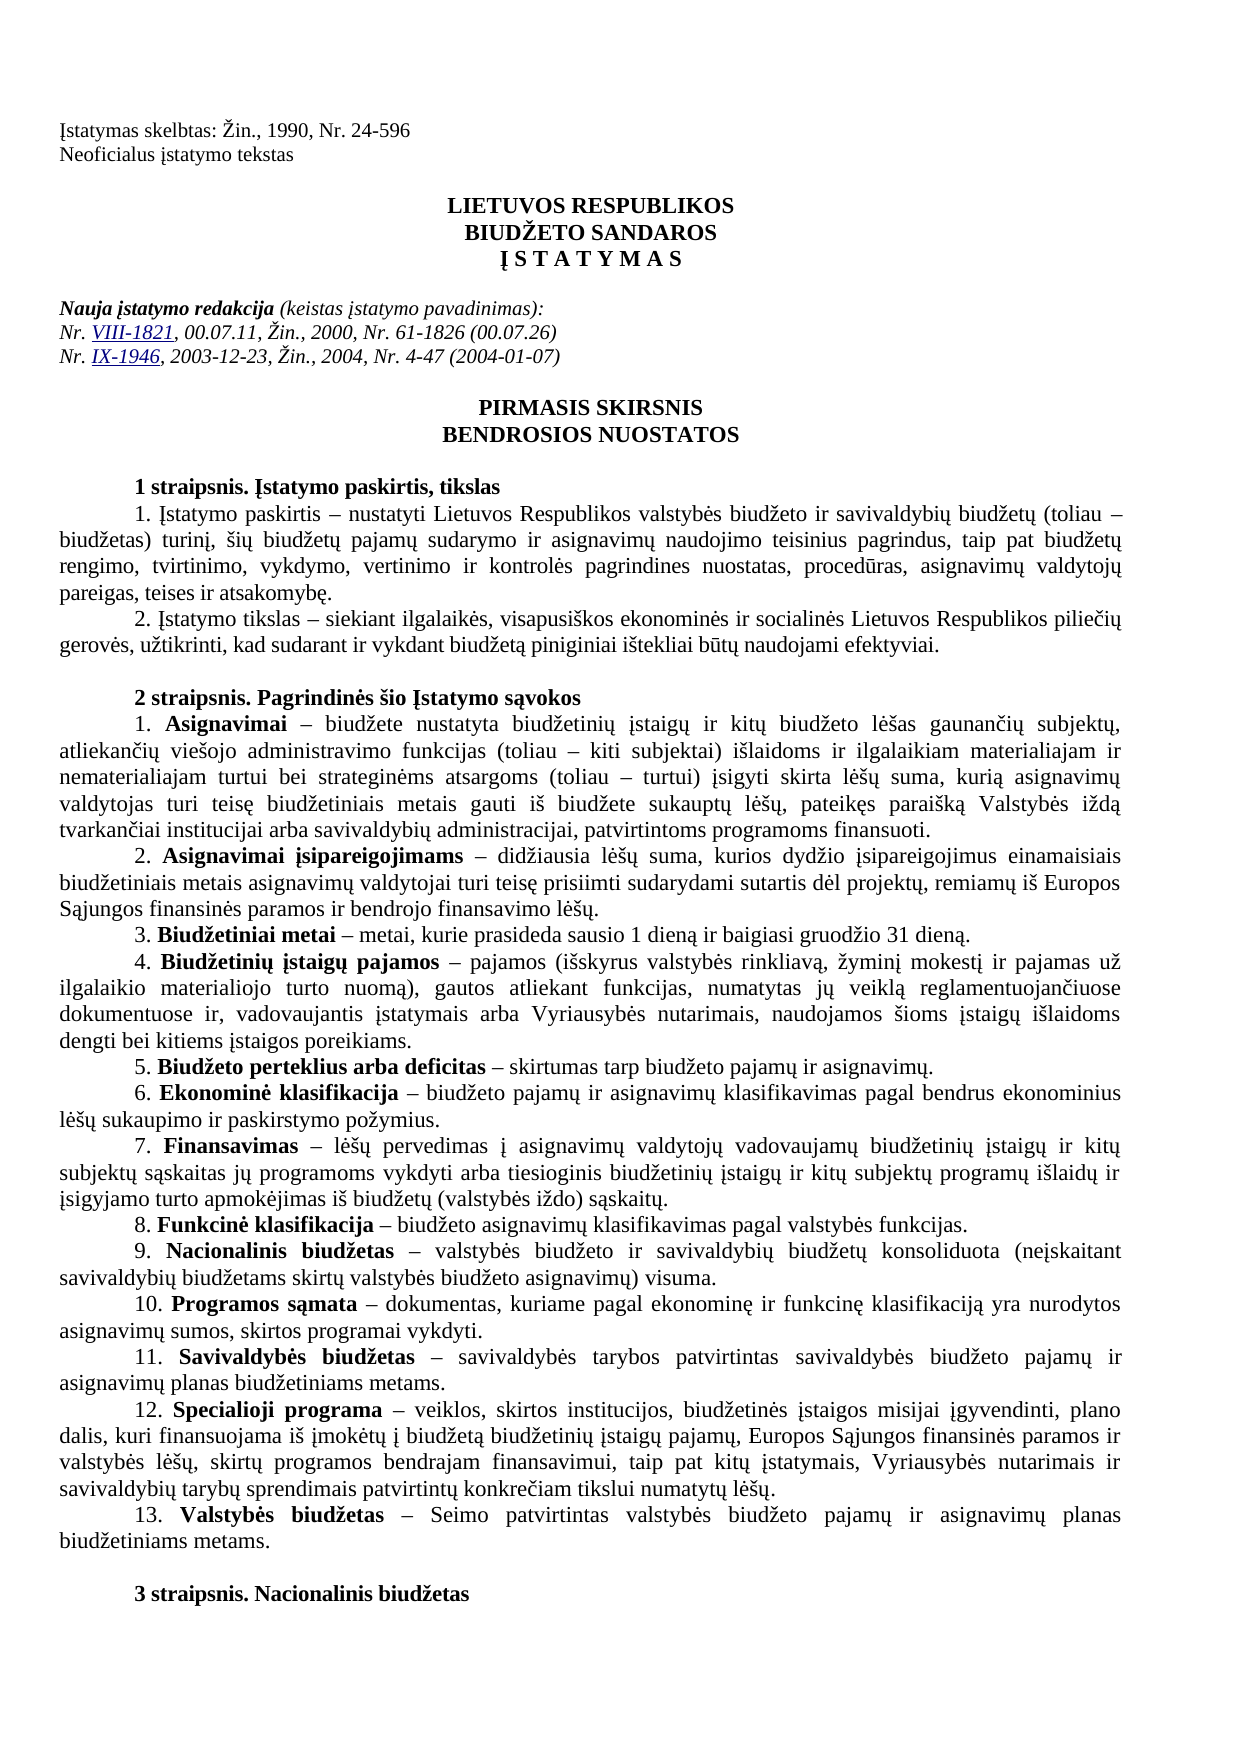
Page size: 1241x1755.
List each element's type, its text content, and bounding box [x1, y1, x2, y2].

text 3. Biudžetiniai metai – metai, kurie prasideda sausio 1 dieną ir baigiasi gruodžio 31 dieną. [59, 921, 1122, 948]
text 3 straipsnis. Nacionalinis biudžetas [59, 1580, 1122, 1607]
text 4. Biudžetinių įstaigų pajamos – pajamos (išskyrus valstybės rinkliavą, žyminį mokestį ir pajamas už ilgalaikio materialiojo turto nuomą), gautos atliekant funkcijas, numatytas jų veiklą reglamentuojančiuose dokumentuose ir, vadovaujantis įstatymais arba Vyriausybės nutarimais, naudojamos šioms įstaigų išlaidoms dengti bei kitiems įstaigos poreikiams. [59, 948, 1122, 1053]
text Nr. VIII-1821, 00.07.11, Žin., 2000, Nr. 61-1826 (00.07.26) [59, 320, 1122, 344]
text 13. Valstybės biudžetas – Seimo patvirtintas valstybės biudžeto pajamų ir asignavimų planas biudžetiniams metams. [59, 1501, 1122, 1554]
text 1. Asignavimai – biudžete nustatyta biudžetinių įstaigų ir kitų biudžeto lėšas gaunančių subjektų, atliekančių viešojo administravimo funkcijas (toliau – kiti subjektai) išlaidoms ir ilgalaikiam materialiajam ir nematerialiajam turtui bei strateginėms atsargoms (toliau – turtui) įsigyti skirta lėšų suma, kurią asignavimų valdytojas turi teisę biudžetiniais metais gauti iš biudžete sukauptų lėšų, pateikęs paraišką Valstybės iždą tvarkančiai institucijai arba savivaldybių administracijai, patvirtintoms programoms finansuoti. [59, 711, 1122, 842]
text LIETUVOS RESPUBLIKOS [59, 193, 1122, 219]
text 2. Įstatymo tikslas – siekiant ilgalaikės, visapusiškos ekonominės ir socialinės Lietuvos Respublikos piliečių gerovės, užtikrinti, kad sudarant ir vykdant biudžetą piniginiai ištekliai būtų naudojami efektyviai. [59, 605, 1122, 658]
text 12. Specialioji programa – veiklos, skirtos institucijos, biudžetinės įstaigos misijai įgyvendinti, plano dalis, kuri finansuojama iš įmokėtų į biudžetą biudžetinių įstaigų pajamų, Europos Sąjungos finansinės paramos ir valstybės lėšų, skirtų programos bendrajam finansavimui, taip pat kitų įstatymais, Vyriausybės nutarimais ir savivaldybių tarybų sprendimais patvirtintų konkrečiam tikslui numatytų lėšų. [59, 1396, 1122, 1501]
subtitle PIRMASIS SKIRSNIS [59, 394, 1122, 421]
text 8. Funkcinė klasifikacija – biudžeto asignavimų klasifikavimas pagal valstybės funkcijas. [59, 1211, 1122, 1238]
text 7. Finansavimas – lėšų pervedimas į asignavimų valdytojų vadovaujamų biudžetinių įstaigų ir kitų subjektų sąskaitas jų programoms vykdyti arba tiesioginis biudžetinių įstaigų ir kitų subjektų programų išlaidų ir įsigyjamo turto apmokėjimas iš biudžetų (valstybės iždo) sąskaitų. [59, 1132, 1122, 1211]
text 2 straipsnis. Pagrindinės šio Įstatymo sąvokos [59, 684, 1122, 711]
text 5. Biudžeto perteklius arba deficitas – skirtumas tarp biudžeto pajamų ir asignavimų. [59, 1053, 1122, 1079]
text 1 straipsnis. Įstatymo paskirtis, tikslas [59, 473, 1122, 500]
text Į S T A T Y M A S [59, 245, 1122, 272]
text Įstatymas skelbtas: Žin., 1990, Nr. 24-596 [59, 118, 1122, 142]
text 1. Įstatymo paskirtis – nustatyti Lietuvos Respublikos valstybės biudžeto ir savivaldybių biudžetų (toliau – biudžetas) turinį, šių biudžetų pajamų sudarymo ir asignavimų naudojimo teisinius pagrindus, taip pat biudžetų rengimo, tvirtinimo, vykdymo, vertinimo ir kontrolės pagrindines nuostatas, procedūras, asignavimų valdytojų pareigas, teises ir atsakomybę. [59, 500, 1122, 605]
text 2. Asignavimai įsipareigojimams – didžiausia lėšų suma, kurios dydžio įsipareigojimus einamaisiais biudžetiniais metais asignavimų valdytojai turi teisę prisiimti sudarydami sutartis dėl projektų, remiamų iš Europos Sąjungos finansinės paramos ir bendrojo finansavimo lėšų. [59, 842, 1122, 921]
text 6. Ekonominė klasifikacija – biudžeto pajamų ir asignavimų klasifikavimas pagal bendrus ekonominius lėšų sukaupimo ir paskirstymo požymius. [59, 1079, 1122, 1132]
text 11. Savivaldybės biudžetas – savivaldybės tarybos patvirtintas savivaldybės biudžeto pajamų ir asignavimų planas biudžetiniams metams. [59, 1343, 1122, 1396]
text 9. Nacionalinis biudžetas – valstybės biudžeto ir savivaldybių biudžetų konsoliduota (neįskaitant savivaldybių biudžetams skirtų valstybės biudžeto asignavimų) visuma. [59, 1238, 1122, 1290]
text Neoficialus įstatymo tekstas [59, 142, 1122, 166]
text 10. Programos sąmata – dokumentas, kuriame pagal ekonominę ir funkcinę klasifikaciją yra nurodytos asignavimų sumos, skirtos programai vykdyti. [59, 1290, 1122, 1343]
text BIUDŽETO SANDAROS [59, 219, 1122, 245]
text Nauja įstatymo redakcija (keistas įstatymo pavadinimas): [59, 296, 1122, 320]
subtitle BENDROSIOS NUOSTATOS [59, 421, 1122, 447]
text Nr. IX-1946, 2003-12-23, Žin., 2004, Nr. 4-47 (2004-01-07) [59, 344, 1122, 368]
